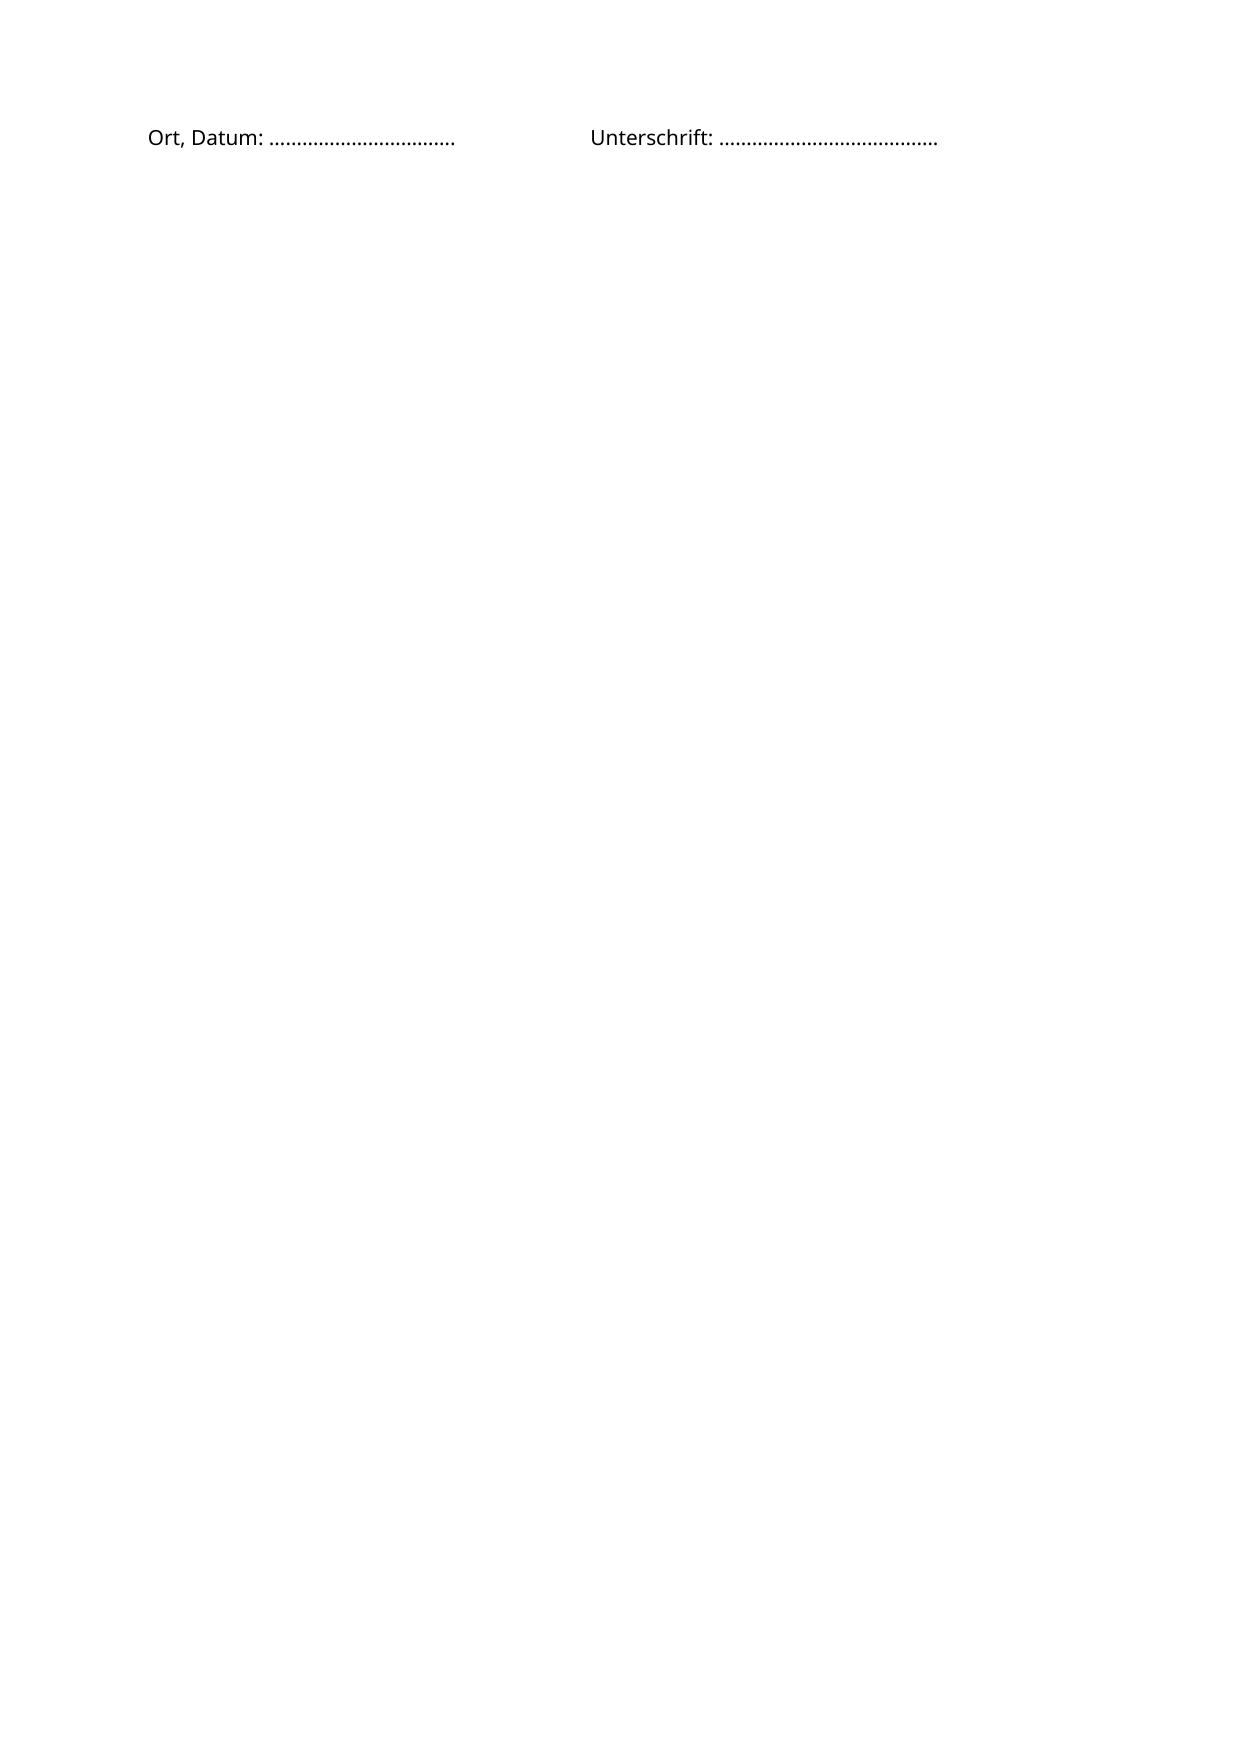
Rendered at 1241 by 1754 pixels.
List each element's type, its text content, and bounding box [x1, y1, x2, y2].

text Ort, Datum: ……………………………. Unterschrift: …………………………………. [148, 123, 1093, 152]
